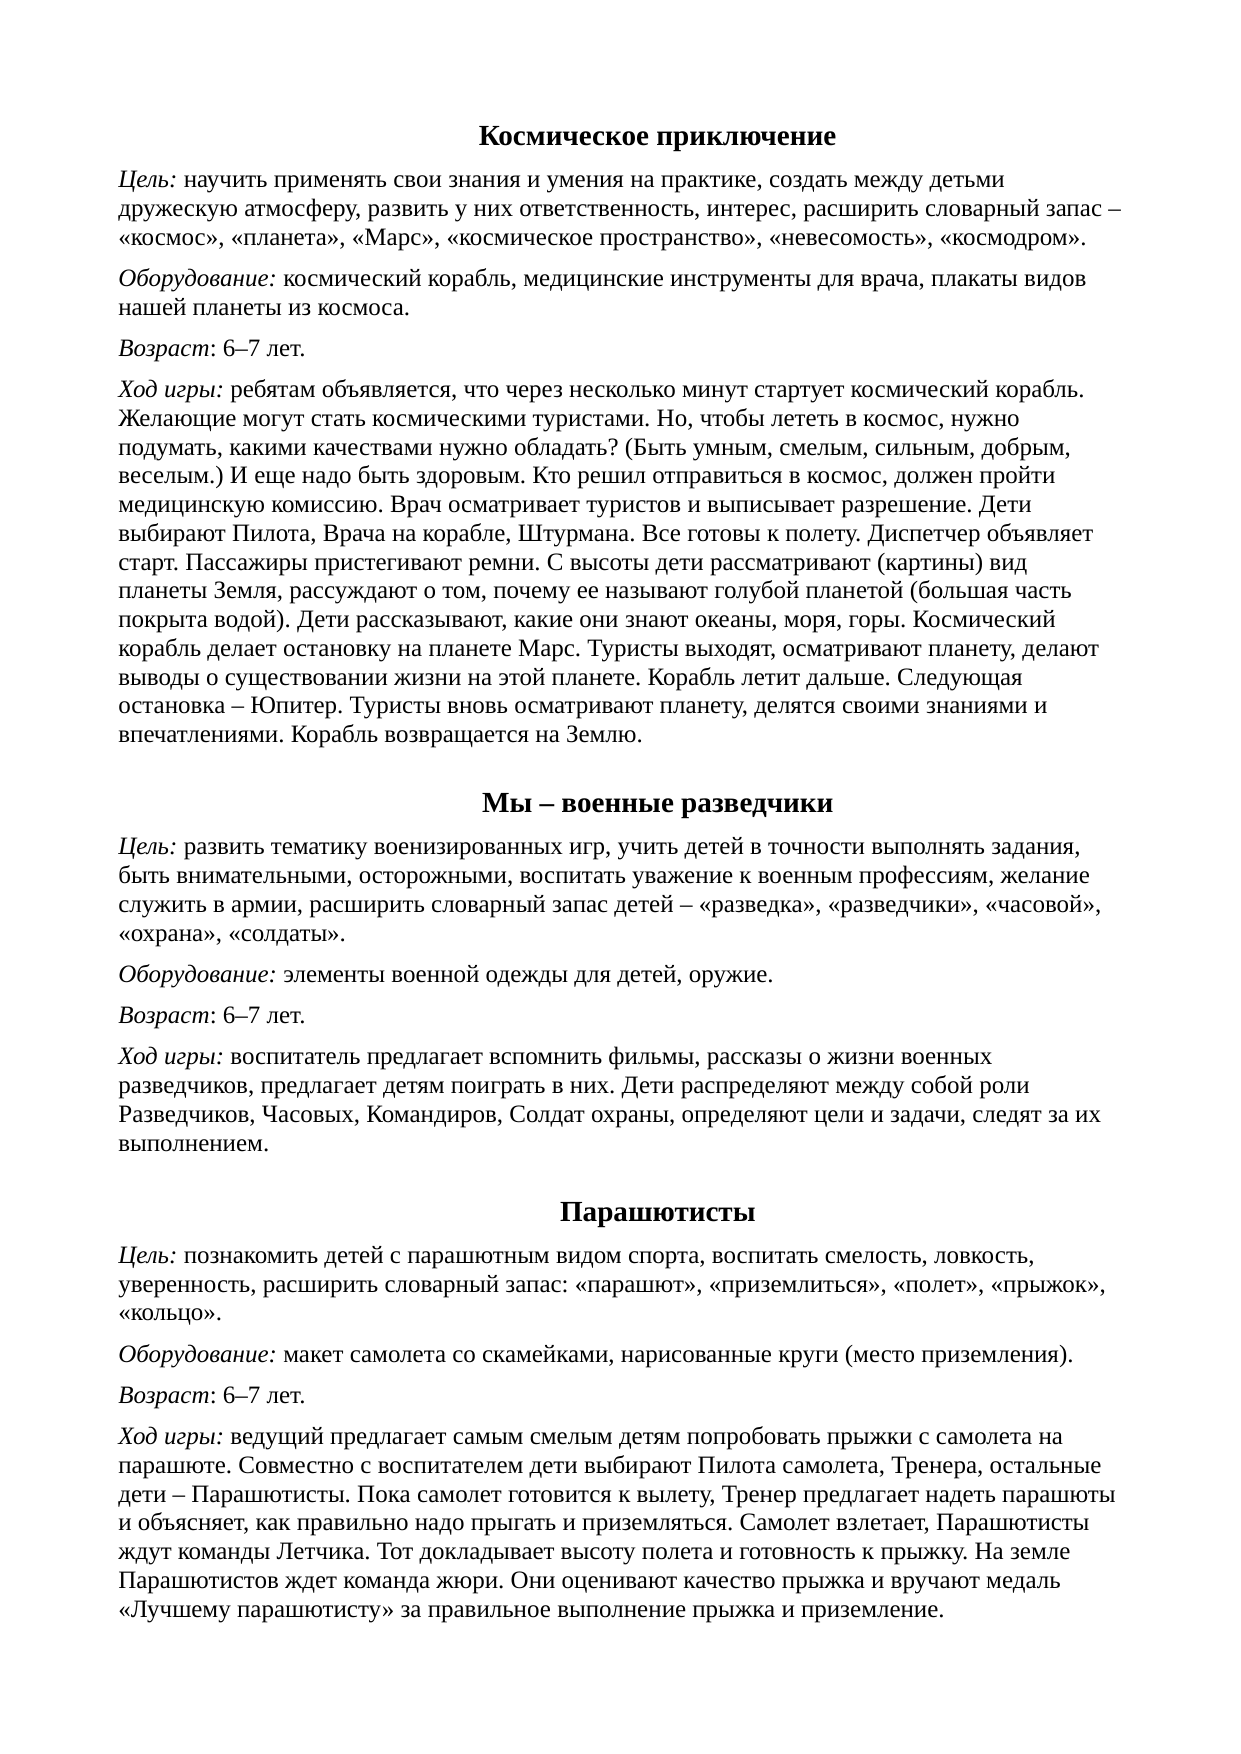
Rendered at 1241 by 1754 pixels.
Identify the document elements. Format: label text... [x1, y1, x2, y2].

text Возраст: 6–7 лет. [118, 333, 1122, 362]
text Ход игры: воспитатель предлагает вспомнить фильмы, рассказы о жизни военных разведчиков, предлагает детям поиграть в них. Дети распределяют между собой роли Разведчиков, Часовых, Командиров, Солдат охраны, определяют цели и задачи, следят за их выполнением. [118, 1041, 1122, 1156]
text Возраст: 6–7 лет. [118, 1000, 1122, 1029]
text Цель: развить тематику военизированных игр, учить детей в точности выполнять задания, быть внимательными, осторожными, воспитать уважение к военным профессиям, желание служить в армии, расширить словарный запас детей – «разведка», «разведчики», «часовой», «охрана», «солдаты». [118, 831, 1122, 946]
text Оборудование: космический корабль, медицинские инструменты для врача, плакаты видов нашей планеты из космоса. [118, 263, 1122, 320]
subtitle Мы – военные разведчики [118, 785, 1122, 819]
subtitle Космическое приключение [118, 118, 1122, 152]
text Ход игры: ведущий предлагает самым смелым детям попробовать прыжки с самолета на парашюте. Совместно с воспитателем дети выбирают Пилота самолета, Тренера, остальные дети – Парашютисты. Пока самолет готовится к вылету, Тренер предлагает надеть парашюты и объясняет, как правильно надо прыгать и приземляться. Самолет взлетает, Парашютисты ждут команды Летчика. Тот докладывает высоту полета и готовность к прыжку. На земле Парашютистов ждет команда жюри. Они оценивают качество прыжка и вручают медаль «Лучшему парашютисту» за правильное выполнение прыжка и приземление. [118, 1421, 1122, 1622]
text Оборудование: макет самолета со скамейками, нарисованные круги (место приземления). [118, 1339, 1122, 1367]
text Цель: познакомить детей с парашютным видом спорта, воспитать смелость, ловкость, уверенность, расширить словарный запас: «парашют», «приземлиться», «полет», «прыжок», «кольцо». [118, 1240, 1122, 1326]
text Цель: научить применять свои знания и умения на практике, создать между детьми дружескую атмосферу, развить у них ответственность, интерес, расширить словарный запас – «космос», «планета», «Марс», «космическое пространство», «невесомость», «космодром». [118, 164, 1122, 250]
text Оборудование: элементы военной одежды для детей, оружие. [118, 959, 1122, 988]
subtitle Парашютисты [118, 1194, 1122, 1227]
text Возраст: 6–7 лет. [118, 1380, 1122, 1409]
text Ход игры: ребятам объявляется, что через несколько минут стартует космический корабль. Желающие могут стать космическими туристами. Но, чтобы лететь в космос, нужно подумать, какими качествами нужно обладать? (Быть умным, смелым, сильным, добрым, веселым.) И еще надо быть здоровым. Кто решил отправиться в космос, должен пройти медицинскую комиссию. Врач осматривает туристов и выписывает разрешение. Дети выбирают Пилота, Врача на корабле, Штурмана. Все готовы к полету. Диспетчер объявляет старт. Пассажиры пристегивают ремни. С высоты дети рассматривают (картины) вид планеты Земля, рассуждают о том, почему ее называют голубой планетой (большая часть покрыта водой). Дети рассказывают, какие они знают океаны, моря, горы. Космический корабль делает остановку на планете Марс. Туристы выходят, осматривают планету, делают выводы о существовании жизни на этой планете. Корабль летит дальше. Следующая остановка – Юпитер. Туристы вновь осматривают планету, делятся своими знаниями и впечатлениями. Корабль возвращается на Землю. [118, 374, 1122, 748]
